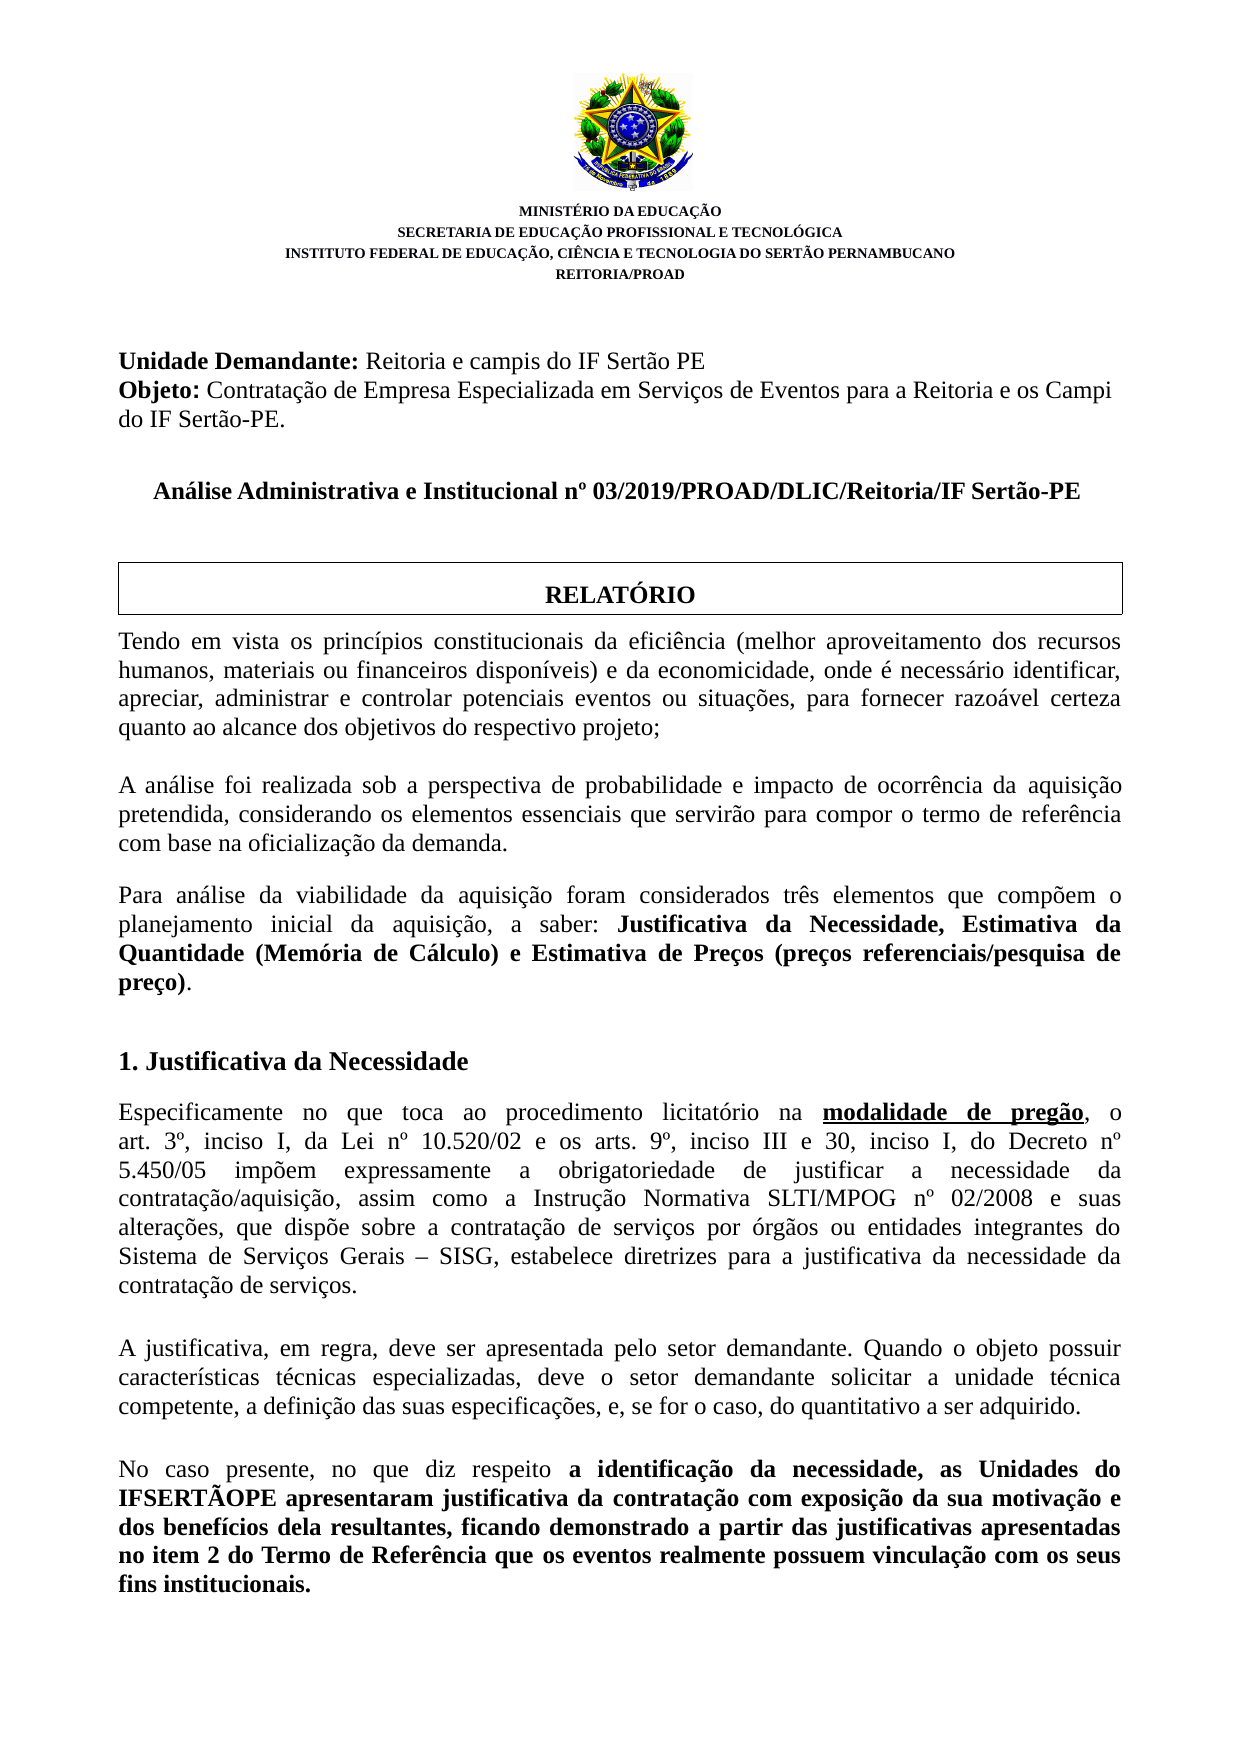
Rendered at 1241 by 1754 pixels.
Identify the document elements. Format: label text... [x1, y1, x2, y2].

picture [573, 73, 693, 191]
text Para análise da viabilidade da aquisição foram considerados três elementos que compõem o planejamento inicial da aquisição, a saber: Justificativa da Necessidade, Estimativa da Quantidade (Memória de Cálculo) e Estimativa de Preços (preços referenciais/pesquisa de preço). [118, 881, 1122, 996]
text Unidade Demandante: Reitoria e campis do IF Sertão PE [118, 346, 1122, 375]
text Tendo em vista os princípios constitucionais da eficiência (melhor aproveitamento dos recursos humanos, materiais ou financeiros disponíveis) e da economicidade, onde é necessário identificar, apreciar, administrar e controlar potenciais eventos ou situações, para fornecer razoável certeza quanto ao alcance dos objetivos do respectivo projeto; [118, 626, 1122, 741]
text No caso presente, no que diz respeito a identificação da necessidade, as Unidades do IFSERTÃOPE apresentaram justificativa da contratação com exposição da sua motivação e dos benefícios dela resultantes, ficando demonstrado a partir das justificativas apresentadas no item 2 do Termo de Referência que os eventos realmente possuem vinculação com os seus fins institucionais. [118, 1454, 1122, 1598]
text Objeto: Contratação de Empresa Especializada em Serviços de Eventos para a Reitoria e os Campi do IF Sertão-PE. [118, 375, 1122, 433]
text Especificamente no que toca ao procedimento licitatório na modalidade de pregão, o art. 3º, inciso I, da Lei nº 10.520/02 e os arts. 9º, inciso III e 30, inciso I, do Decreto nº 5.450/05 impõem expressamente a obrigatoriedade de justificar a necessidade da contratação/aquisição, assim como a Instrução Normativa SLTI/MPOG nº 02/2008 e suas alterações, que dispõe sobre a contratação de serviços por órgãos ou entidades integrantes do Sistema de Serviços Gerais – SISG, estabelece diretrizes para a justificativa da necessidade da contratação de serviços. [118, 1097, 1122, 1298]
text Análise Administrativa e Institucional nº 03/2019/PROAD/DLIC/Reitoria/IF Sertão-PE [118, 476, 1122, 504]
text A justificativa, em regra, deve ser apresentada pelo setor demandante. Quando o objeto possuir características técnicas especializadas, deve o setor demandante solicitar a unidade técnica competente, a definição das suas especificações, e, se for o caso, do quantitativo a ser adquirido. [118, 1333, 1122, 1419]
text 1. Justificativa da Necessidade [118, 1045, 1122, 1076]
text A análise foi realizada sob a perspectiva de probabilidade e impacto de ocorrência da aquisição pretendida, considerando os elementos essenciais que servirão para compor o termo de referência com base na oficialização da demanda. [118, 771, 1122, 857]
table_header RELATÓRIO [119, 563, 1122, 614]
